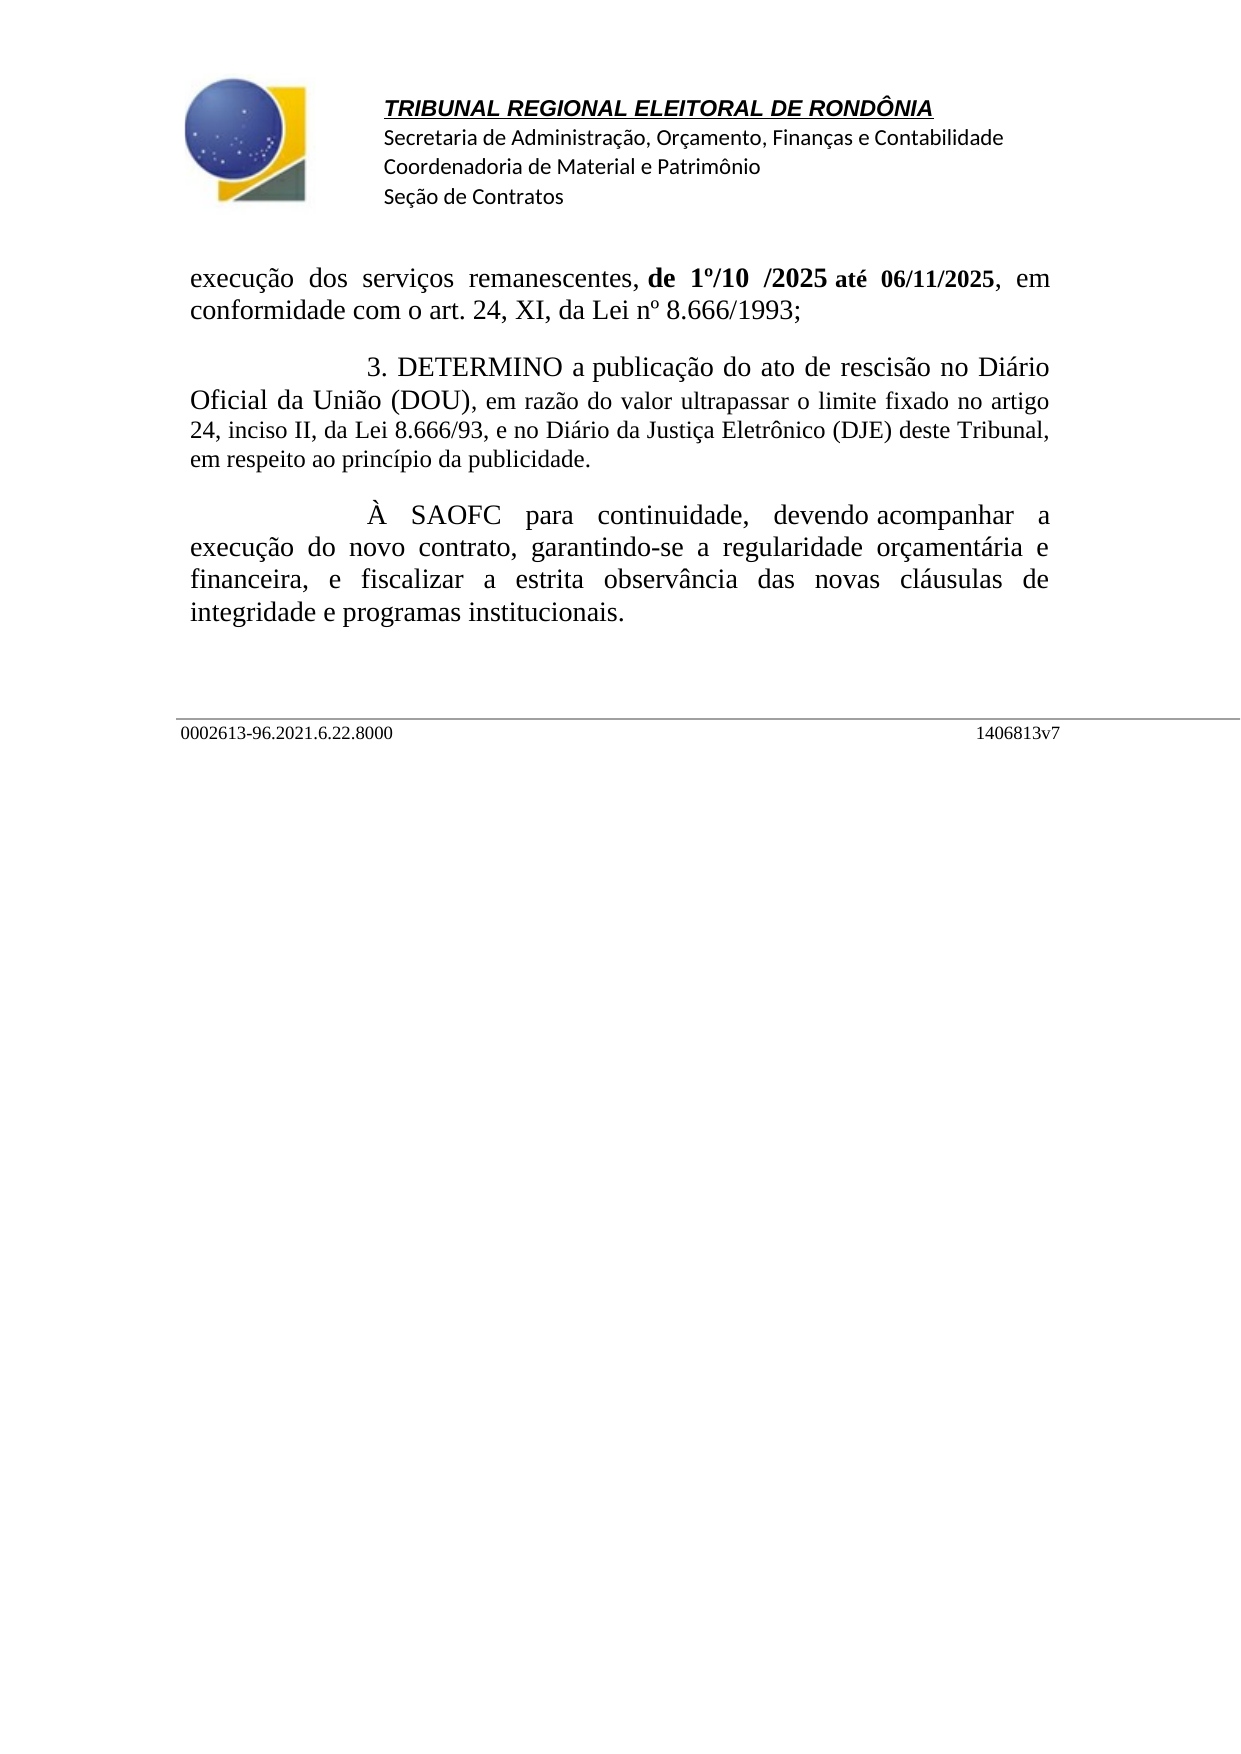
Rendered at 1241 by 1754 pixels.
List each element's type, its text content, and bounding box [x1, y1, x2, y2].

table_header 0002613-96.2021.6.22.8000 [177, 720, 620, 747]
table_header 1406813v7 [620, 720, 1063, 747]
text execução dos serviços remanescentes, de 1º/10 /2025 até 06/11/2025, em conformidade com o art. 24, XI, da Lei nº 8.666/1993; [190, 261, 1051, 325]
text 3. DETERMINO a publicação do ato de rescisão no Diário Oficial da União (DOU), em razão do valor ultrapassar o limite fixado no artigo 24, inciso II, da Lei 8.666/93, e no Diário da Justiça Eletrônico (DJE) deste Tribunal, em respeito ao princípio da publicidade. [190, 350, 1051, 473]
table_header [177, 675, 186, 711]
table_header [186, 640, 194, 675]
table_header [186, 675, 194, 711]
text À SAOFC para continuidade, devendo acompanhar a execução do novo contrato, garantindo-se a regularidade orçamentária e financeira, e fiscalizar a estrita observância das novas cláusulas de integridade e programas institucionais. [190, 498, 1051, 627]
table_header [177, 640, 186, 675]
